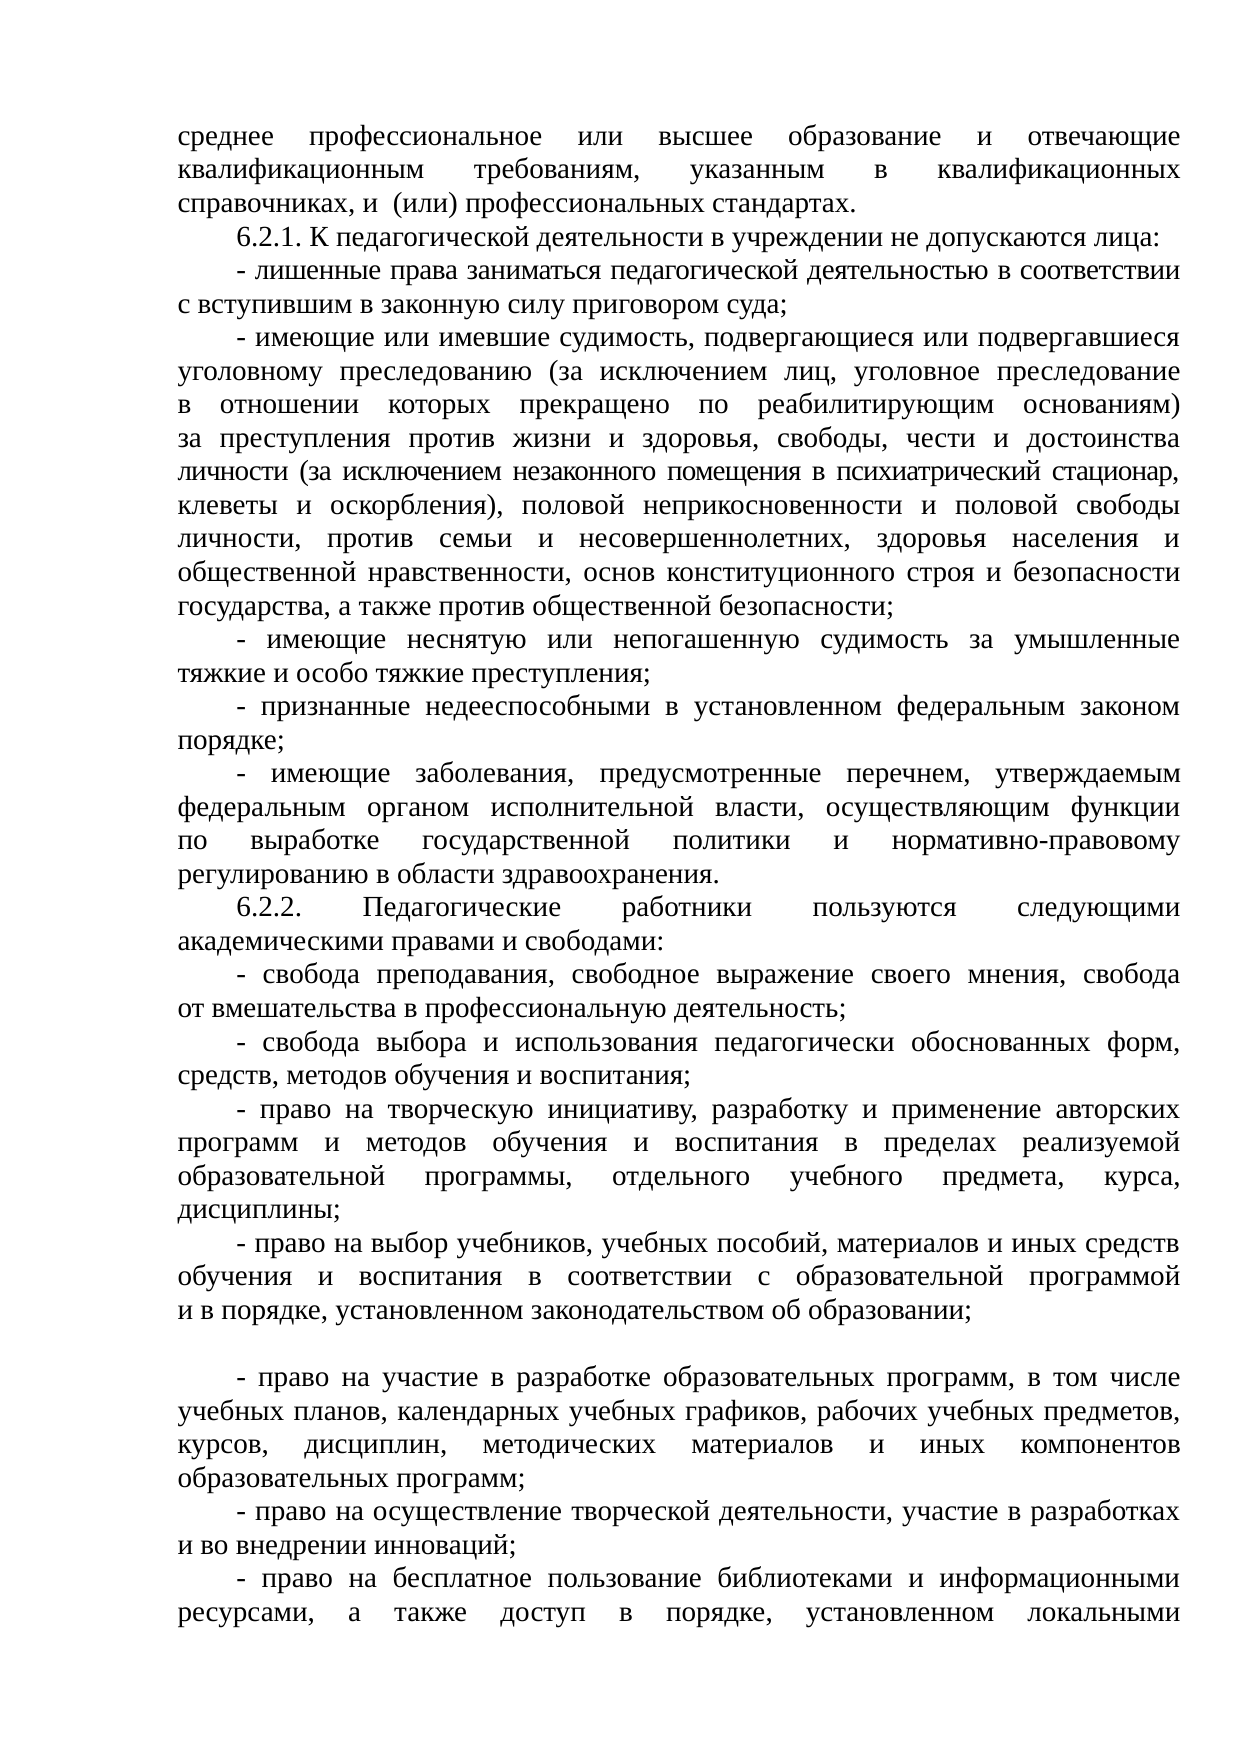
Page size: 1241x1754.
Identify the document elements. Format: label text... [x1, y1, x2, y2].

text - имеющие неснятую или непогашенную судимость за умышленные тяжкие и особо тяжкие преступления; [177, 621, 1181, 688]
text - свобода преподавания, свободное выражение своего мнения, свобода от вмешательства в профессиональную деятельность; [177, 957, 1181, 1024]
text - лишенные права заниматься педагогической деятельностью в соответствии с вступившим в законную силу приговором суда; [177, 252, 1181, 319]
text - право на бесплатное пользование библиотеками и информационными ресурсами, а также доступ в порядке, установленном локальными [177, 1560, 1181, 1627]
text среднее профессиональное или высшее образование и отвечающие квалификационным требованиям, указанным в квалификационных справочниках, и (или) профессиональных стандартах. [177, 118, 1181, 219]
text - право на осуществление творческой деятельности, участие в разработках и во внедрении инноваций; [177, 1493, 1181, 1560]
text - имеющие заболевания, предусмотренные перечнем, утверждаемым федеральным органом исполнительной власти, осуществляющим функции по выработке государственной политики и нормативно-правовому регулированию в области здравоохранения. [177, 755, 1181, 889]
text - право на творческую инициативу, разработку и применение авторских программ и методов обучения и воспитания в пределах реализуемой образовательной программы, отдельного учебного предмета, курса, дисциплины; [177, 1091, 1181, 1225]
text 6.2.1. К педагогической деятельности в учреждении не допускаются лица: [177, 219, 1181, 252]
text 6.2.2. Педагогические работники пользуются следующими академическими правами и свободами: [177, 889, 1181, 957]
text - право на участие в разработке образовательных программ, в том числе учебных планов, календарных учебных графиков, рабочих учебных предметов, курсов, дисциплин, методических материалов и иных компонентов образовательных программ; [177, 1359, 1181, 1493]
text - свобода выбора и использования педагогически обоснованных форм, средств, методов обучения и воспитания; [177, 1024, 1181, 1091]
text - признанные недееспособными в установленном федеральным законом порядке; [177, 688, 1181, 755]
text - право на выбор учебников, учебных пособий, материалов и иных средств обучения и воспитания в соответствии с образовательной программой и в порядке, установленном законодательством об образовании; [177, 1225, 1181, 1326]
text - имеющие или имевшие судимость, подвергающиеся или подвергавшиеся уголовному преследованию (за исключением лиц, уголовное преследование в отношении которых прекращено по реабилитирующим основаниям) за преступления против жизни и здоровья, свободы, чести и достоинства личности (за исключением незаконного помещения в психиатрический стационар, клеветы и оскорбления), половой неприкосновенности и половой свободы личности, против семьи и несовершеннолетних, здоровья населения и общественной нравственности, основ конституционного строя и безопасности государства, а также против общественной безопасности; [177, 319, 1181, 621]
